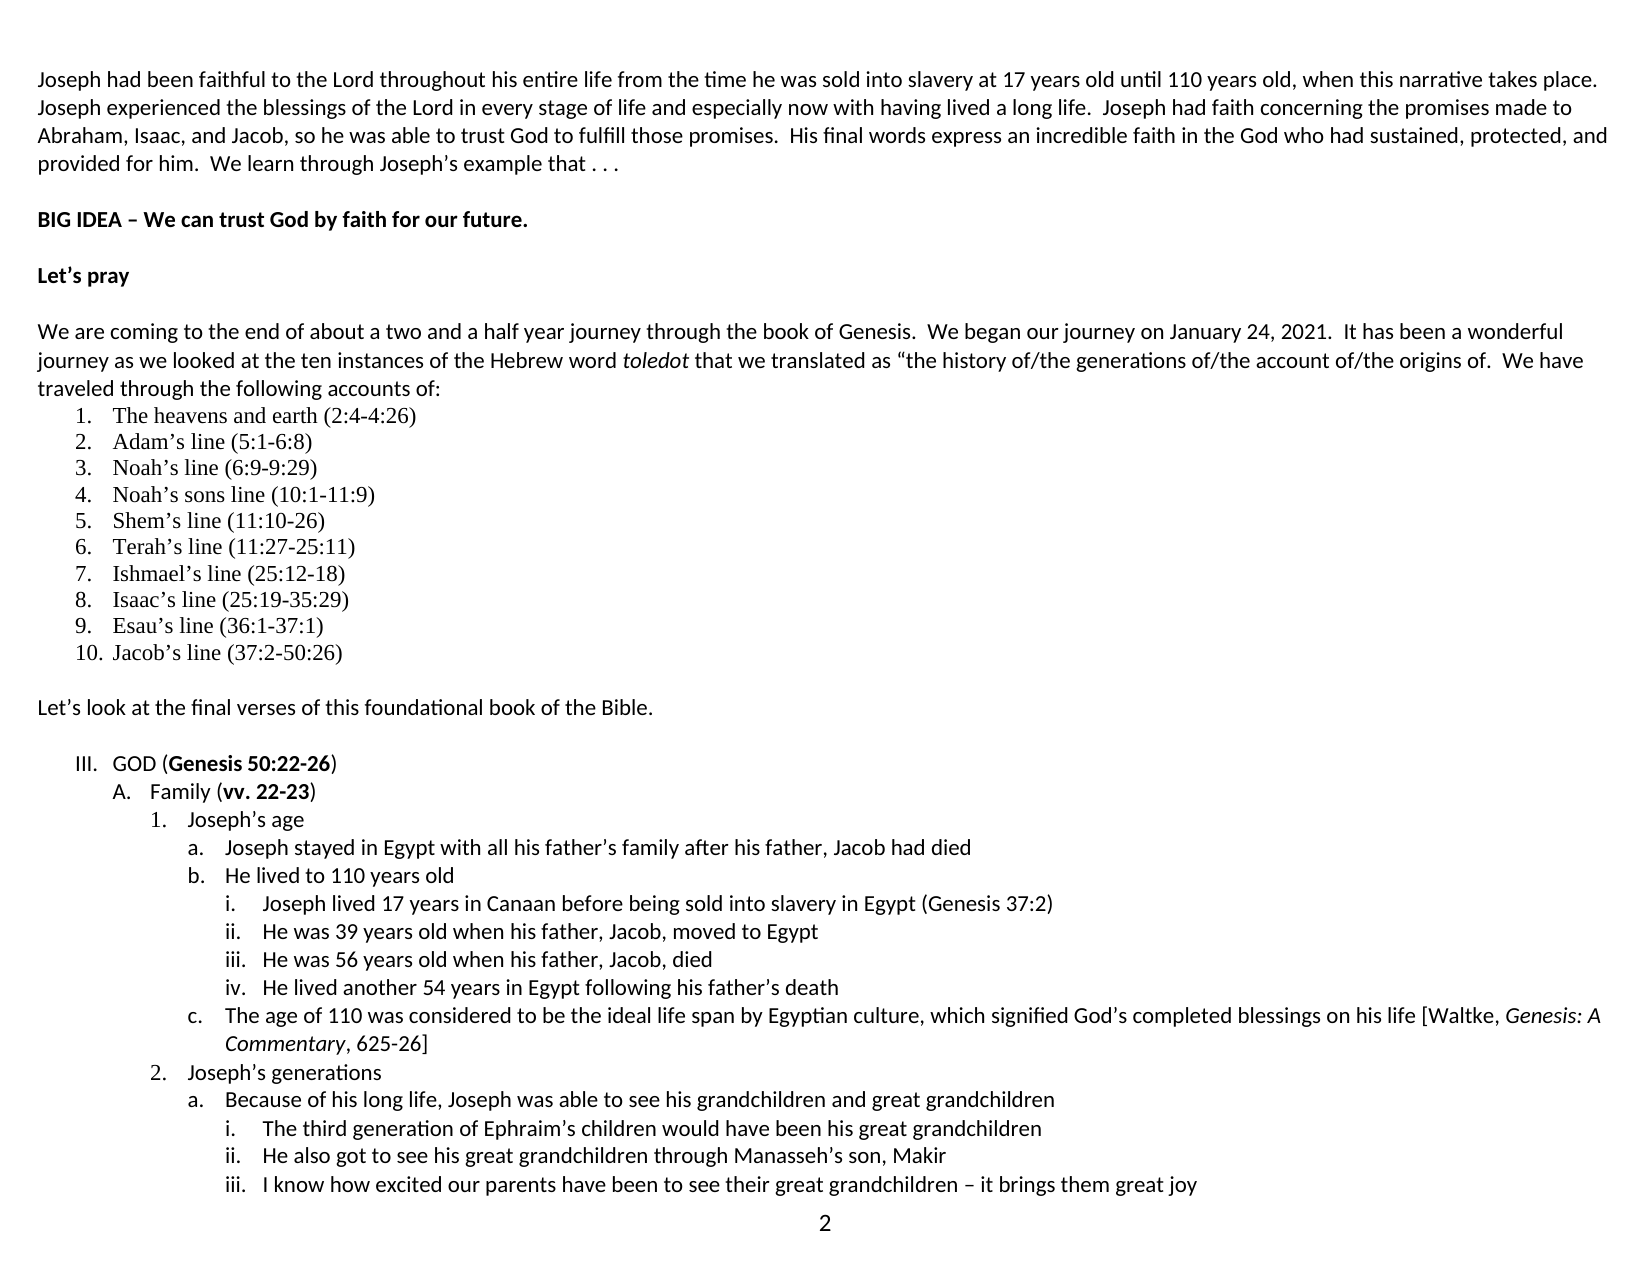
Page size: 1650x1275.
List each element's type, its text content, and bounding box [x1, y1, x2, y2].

list He lived another 54 years in Egypt following his father’s death [225, 973, 1612, 1002]
text We are coming to the end of about a two and a half year journey through the book of Genesis. We began our journey on January 24, 2021. It has been a wonderful journey as we looked at the ten instances of the Hebrew word toledot that we translated as “the history of/the generations of/the account of/the origins of. We have traveled through the following accounts of: [37, 318, 1612, 402]
list Joseph’s generations [150, 1058, 1612, 1086]
list Joseph’s age [150, 805, 1612, 833]
list Esau’s line (36:1-37:1) [75, 613, 1612, 639]
list He was 56 years old when his father, Jacob, died [225, 946, 1612, 973]
list Terah’s line (11:27-25:11) [75, 533, 1612, 560]
list Isaac’s line (25:19-35:29) [75, 586, 1612, 613]
list The age of 110 was considered to be the ideal life span by Egyptian culture, which signified God’s completed blessings on his life [Waltke, Genesis: A Commentary, 625-26] [187, 1002, 1612, 1058]
list Jacob’s line (37:2-50:26) [75, 639, 1612, 665]
list He also got to see his great grandchildren through Manasseh’s son, Makir [225, 1142, 1612, 1170]
list I know how excited our parents have been to see their great grandchildren – it brings them great joy [225, 1170, 1612, 1198]
list Joseph lived 17 years in Canaan before being sold into slavery in Egypt (Genesis 37:2) [225, 889, 1612, 917]
list Because of his long life, Joseph was able to see his grandchildren and great grandchildren [187, 1086, 1612, 1114]
list Joseph stayed in Egypt with all his father’s family after his father, Jacob had died [187, 833, 1612, 861]
list Adam’s line (5:1-6:8) [75, 428, 1612, 454]
text Joseph had been faithful to the Lord throughout his entire life from the time he was sold into slavery at 17 years old until 110 years old, when this narrative takes place. Joseph experienced the blessings of the Lord in every stage of life and especially now with having lived a long life. Joseph had faith concerning the promises made to Abraham, Isaac, and Jacob, so he was able to trust God to fulfill those promises. His final words express an incredible faith in the God who had sustained, protected, and provided for him. We learn through Joseph’s example that . . . [37, 66, 1612, 178]
list The heavens and earth (2:4-4:26) [75, 402, 1612, 428]
list The third generation of Ephraim’s children would have been his great grandchildren [225, 1114, 1612, 1142]
list Noah’s sons line (10:1-11:9) [75, 481, 1612, 507]
text Let’s look at the final verses of this foundational book of the Bible. [37, 693, 1612, 721]
list GOD (Genesis 50:22-26) [75, 749, 1612, 777]
list He lived to 110 years old [187, 861, 1612, 889]
text BIG IDEA – We can trust God by faith for our future. [37, 206, 1612, 234]
text Let’s pray [37, 262, 1612, 290]
list Ishmael’s line (25:12-18) [75, 560, 1612, 586]
list Shem’s line (11:10-26) [75, 507, 1612, 533]
list Family (vv. 22-23) [112, 777, 1612, 805]
list Noah’s line (6:9-9:29) [75, 454, 1612, 481]
list He was 39 years old when his father, Jacob, moved to Egypt [225, 917, 1612, 946]
